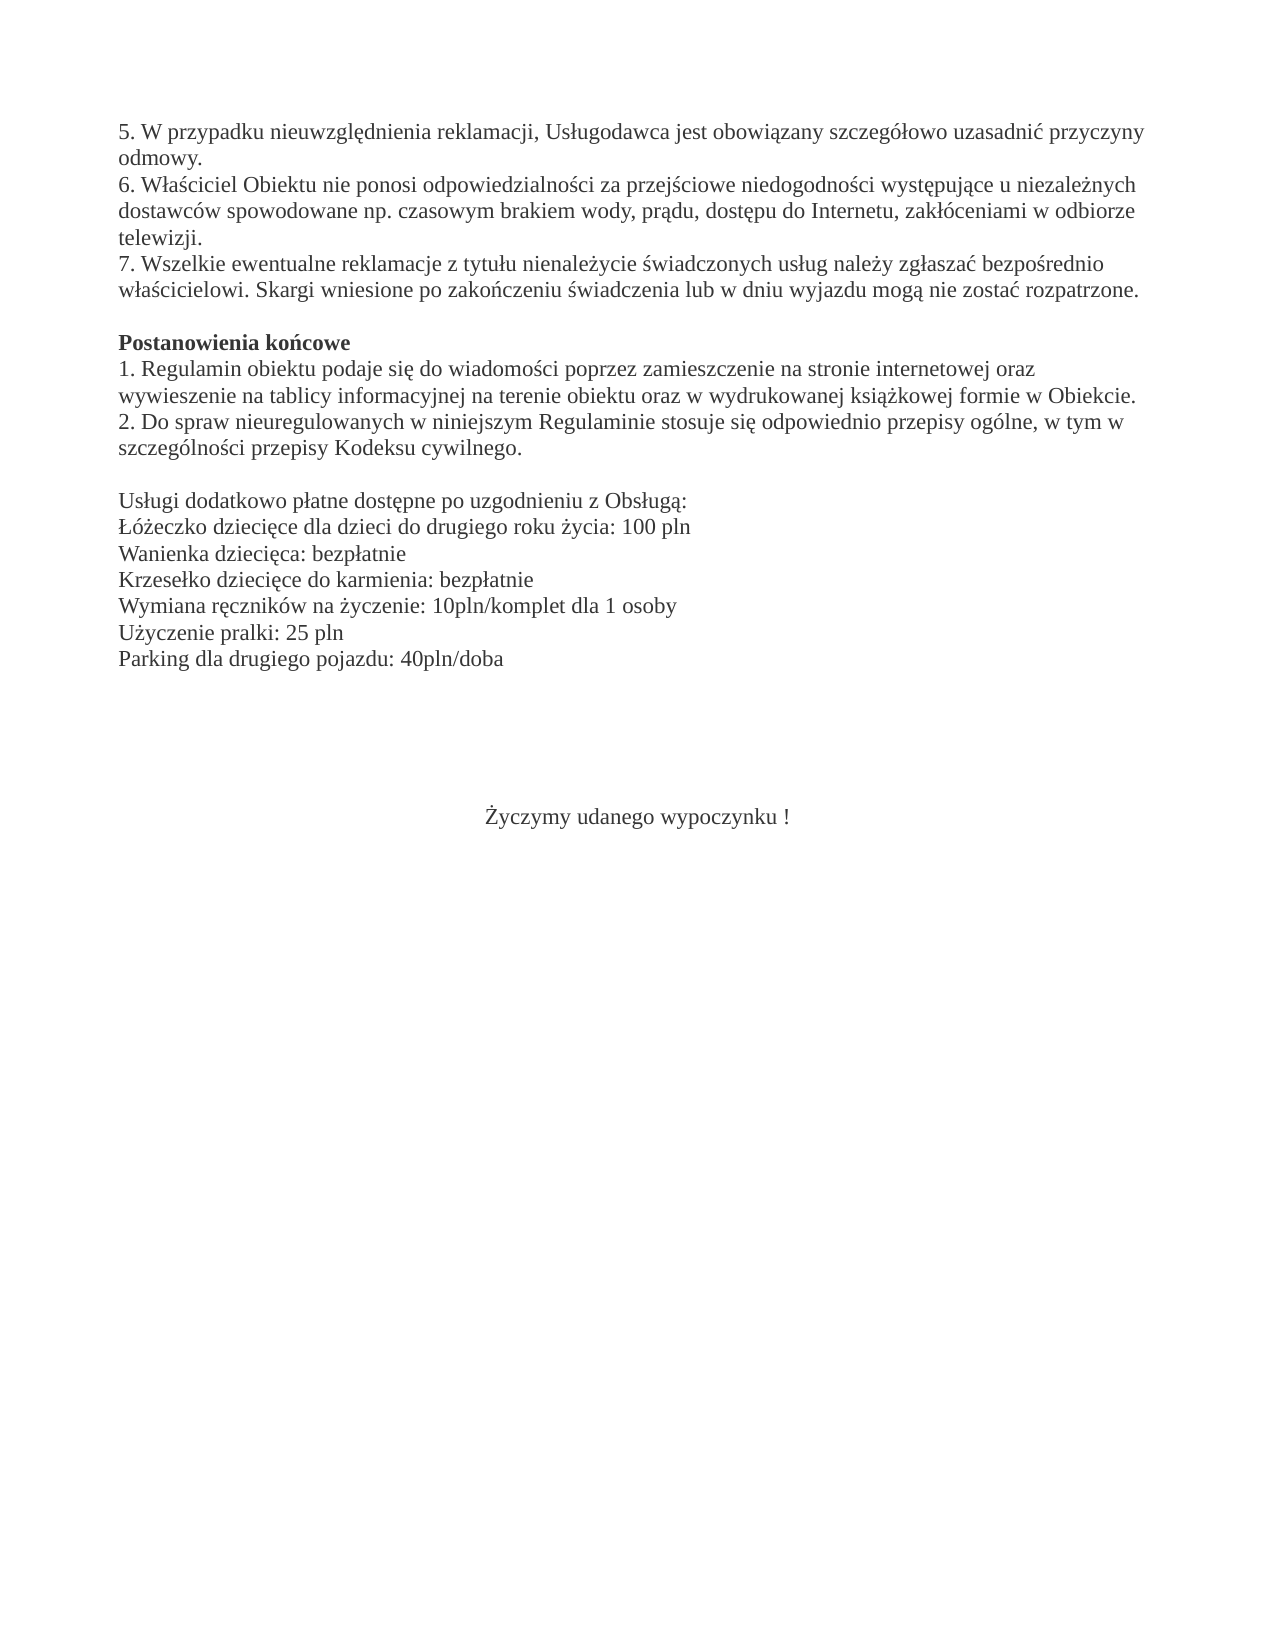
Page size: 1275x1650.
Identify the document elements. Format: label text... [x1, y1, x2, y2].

text Postanowienia końcowe [118, 329, 1157, 355]
text 5. W przypadku nieuwzględnienia reklamacji, Usługodawca jest obowiązany szczegółowo uzasadnić przyczyny odmowy. 6. Właściciel Obiektu nie ponosi odpowiedzialności za przejściowe niedogodności występujące u niezależnych dostawców spowodowane np. czasowym brakiem wody, prądu, dostępu do Internetu, zakłóceniami w odbiorze telewizji. 7. Wszelkie ewentualne reklamacje z tytułu nienależycie świadczonych usług należy zgłaszać bezpośrednio właścicielowi. Skargi wniesione po zakończeniu świadczenia lub w dniu wyjazdu mogą nie zostać rozpatrzone. [118, 118, 1157, 303]
text Wymiana ręczników na życzenie: 10pln/komplet dla 1 osoby [118, 592, 1157, 619]
text Wanienka dziecięca: bezpłatnie [118, 540, 1157, 566]
text Krzesełko dziecięce do karmienia: bezpłatnie [118, 566, 1157, 592]
text 1. Regulamin obiektu podaje się do wiadomości poprzez zamieszczenie na stronie internetowej oraz wywieszenie na tablicy informacyjnej na terenie obiektu oraz w wydrukowanej książkowej formie w Obiekcie. 2. Do spraw nieuregulowanych w niniejszym Regulaminie stosuje się odpowiednio przepisy ogólne, w tym w szczególności przepisy Kodeksu cywilnego. [118, 355, 1157, 461]
text Użyczenie pralki: 25 pln [118, 619, 1157, 645]
text Łóżeczko dziecięce dla dzieci do drugiego roku życia: 100 pln [118, 513, 1157, 540]
text Usługi dodatkowo płatne dostępne po uzgodnieniu z Obsługą: [118, 487, 1157, 513]
text Życzymy udanego wypoczynku ! [118, 803, 1157, 830]
text Parking dla drugiego pojazdu: 40pln/doba [118, 645, 1157, 672]
